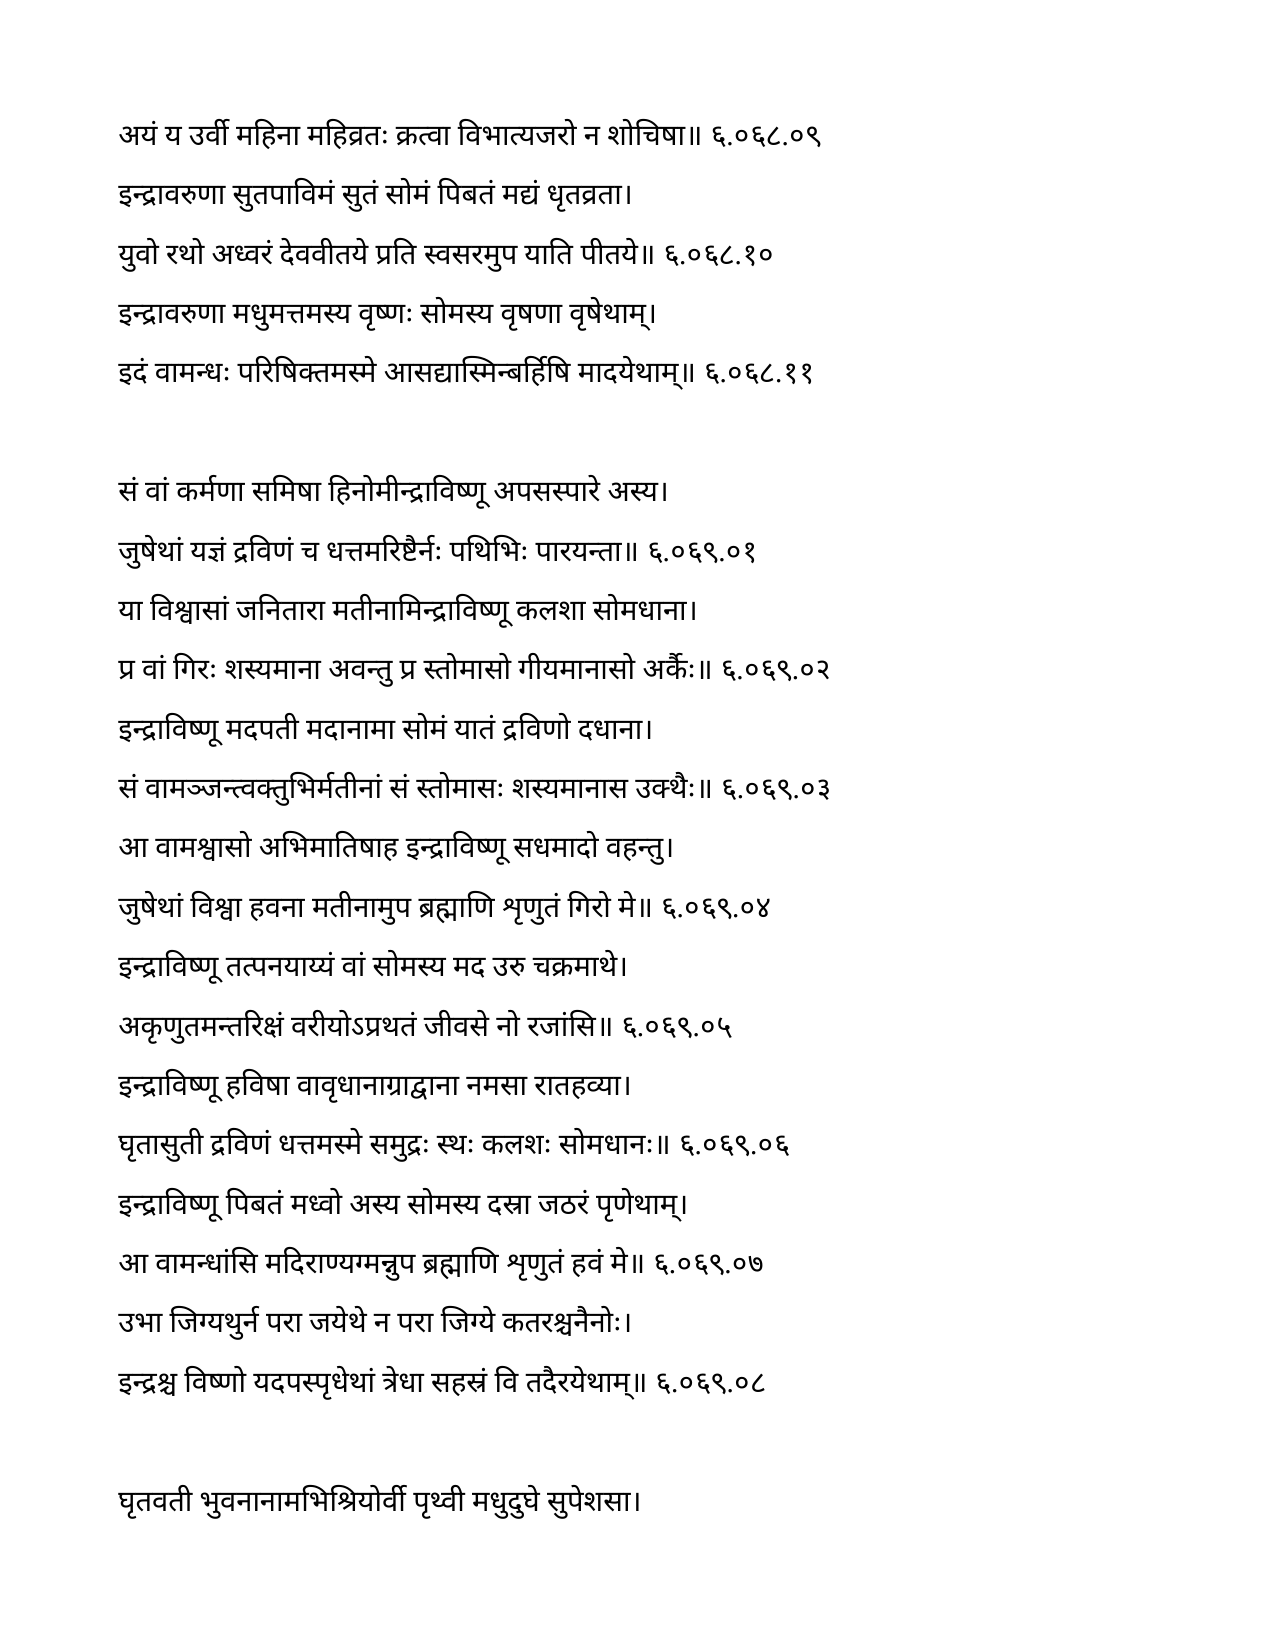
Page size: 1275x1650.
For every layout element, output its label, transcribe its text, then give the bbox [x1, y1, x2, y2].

text उभा जिग्यथुर्न परा जयेथे न परा जिग्ये कतरश्चनैनोः। [239, 1306, 1157, 1339]
text आ वामश्वासो अभिमातिषाह इन्द्राविष्णू सधमादो वहन्तु। [463, 831, 1157, 864]
text अयं य उर्वी महिना महिव्रतः क्रत्वा विभात्यजरो न शोचिषा॥ ६.०६८.०९ [118, 118, 1157, 152]
text आ वामन्धांसि मदिराण्यग्मन्नुप ब्रह्माणि शृणुतं हवं मे॥ ६.०६९.०७ [118, 1246, 1157, 1280]
text जुषेथां यज्ञं द्रविणं च धत्तमरिष्टैर्नः पथिभिः पारयन्ता॥ ६.०६९.०१ [118, 534, 1157, 567]
text सं वामञ्जन्त्वक्तुभिर्मतीनां सं स्तोमासः शस्यमानास उक्थैः॥ ६.०६९.०३ [118, 771, 1157, 805]
text इन्द्राविष्णू हविषा वावृधानाग्राद्वाना नमसा रातहव्या। [118, 1068, 1157, 1102]
text आ वामश्वासो अभिमातिषाह इन्द्राविष्णू सधमादो वहन्तु। [118, 831, 500, 864]
text इन्द्राविष्णू मदपती मदानामा सोमं यातं द्रविणो दधाना। [118, 712, 1157, 745]
text इन्द्रावरुणा मधुमत्तमस्य वृष्णः सोमस्य वृषणा वृषेथाम्। [118, 296, 1157, 330]
text इन्द्राविष्णू तत्पनयाय्यं वां सोमस्य मद उरु चक्रमाथे। [118, 949, 1157, 983]
text घृतासुती द्रविणं धत्तमस्मे समुद्रः स्थः कलशः सोमधानः॥ ६.०६९.०६ [118, 1127, 1157, 1161]
text युवो रथो अध्वरं देववीतये प्रति स्वसरमुप याति पीतये॥ ६.०६८.१० [118, 237, 1157, 270]
text इन्द्राविष्णू पिबतं मध्वो अस्य सोमस्य दस्रा जठरं पृणेथाम्। [118, 1187, 1157, 1220]
text इन्द्रश्च विष्णो यदपस्पृधेथां त्रेधा सहस्रं वि तदैरयेथाम्॥ ६.०६९.०८ [118, 1365, 1157, 1398]
text प्र वां गिरः शस्यमाना अवन्तु प्र स्तोमासो गीयमानासो अर्कैः॥ ६.०६९.०२ [118, 652, 1157, 686]
text जुषेथां विश्वा हवना मतीनामुप ब्रह्माणि शृणुतं गिरो मे॥ ६.०६९.०४ [118, 890, 1157, 923]
text या विश्वासां जनितारा मतीनामिन्द्राविष्णू कलशा सोमधाना। [118, 593, 1157, 627]
text घृतवती भुवनानामभिश्रियोर्वी पृथ्वी मधुदुघे सुपेशसा। [118, 1484, 1157, 1517]
text इन्द्रावरुणा सुतपाविमं सुतं सोमं पिबतं मद्यं धृतव्रता। [118, 177, 1157, 211]
text उभा जिग्यथुर्न परा जयेथे न परा जिग्ये कतरश्चनैनोः। [118, 1306, 253, 1339]
text सं वां कर्मणा समिषा हिनोमीन्द्राविष्णू अपसस्पारे अस्य। [118, 474, 1157, 508]
text अकृणुतमन्तरिक्षं वरीयोऽप्रथतं जीवसे नो रजांसि॥ ६.०६९.०५ [118, 1009, 1157, 1042]
text इदं वामन्धः परिषिक्तमस्मे आसद्यास्मिन्बर्हिषि मादयेथाम्॥ ६.०६८.११ [118, 356, 1157, 389]
